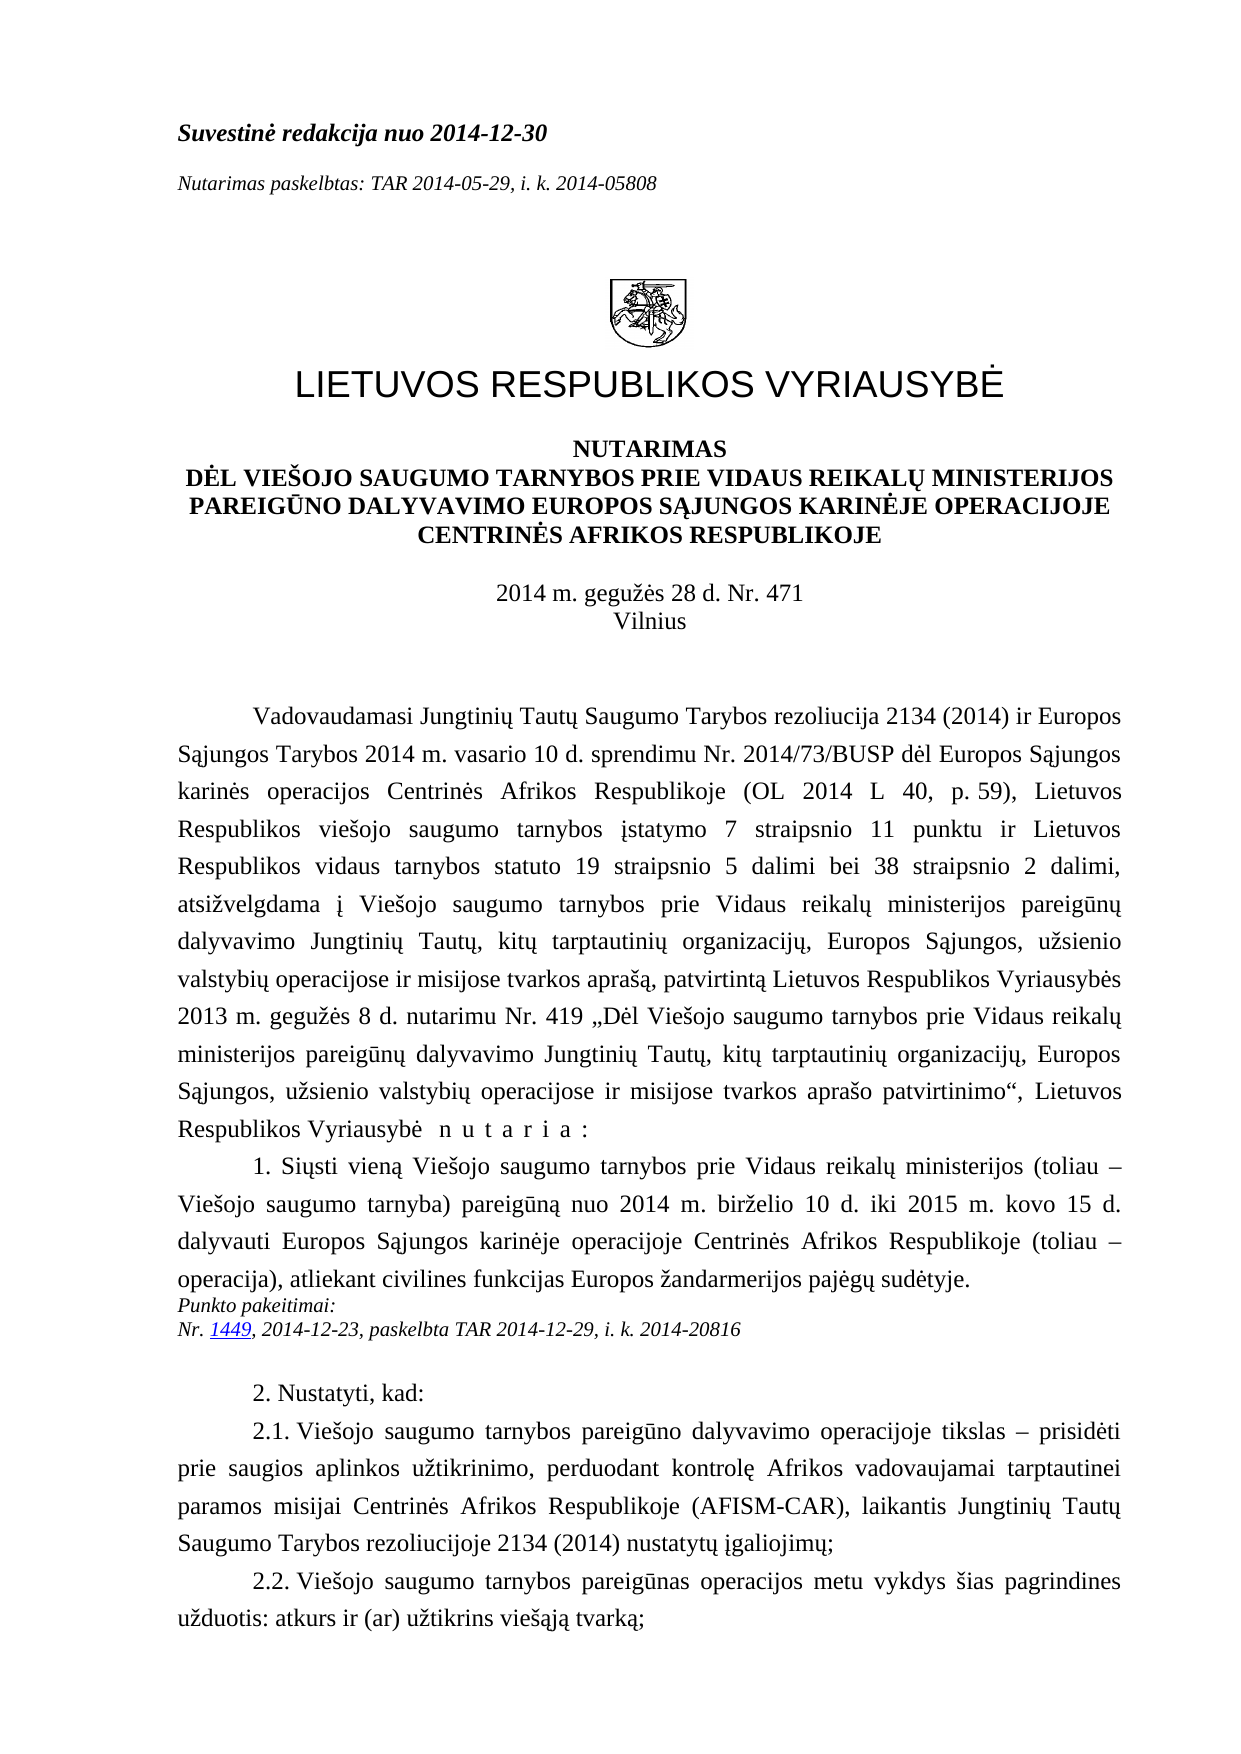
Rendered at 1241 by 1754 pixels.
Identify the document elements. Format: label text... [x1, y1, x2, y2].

text 2014 m. gegužės 28 d. Nr. 471 Vilnius [177, 578, 1122, 635]
text nutarimas [177, 434, 1122, 463]
text Dėl VIEŠOJO SAUGUMO TARNYBOS PRIE VIDAUS REIKALŲ MINISTERIJOS PAREIGŪNO DALYVAVIMO EUROPOS SĄJUNGOS KARINĖJE OPERACIJOJE CENTRINĖS AFRIKOS RESPUBLIKOJE [177, 463, 1122, 549]
text Punkto pakeitimai: [177, 1293, 1122, 1317]
text Vadovaudamasi Jungtinių Tautų Saugumo Tarybos rezoliucija 2134 (2014) ir Europos Sąjungos Tarybos 2014 m. vasario 10 d. sprendimu Nr. 2014/73/BUSP dėl Europos Sąjungos karinės operacijos Centrinės Afrikos Respublikoje (OL 2014 L 40, p. 59), Lietuvos Respublikos viešojo saugumo tarnybos įstatymo 7 straipsnio 11 punktu ir Lietuvos Respublikos vidaus tarnybos statuto 19 straipsnio 5 dalimi bei 38 straipsnio 2 dalimi, atsižvelgdama į Viešojo saugumo tarnybos prie Vidaus reikalų ministerijos pareigūnų dalyvavimo Jungtinių Tautų, kitų tarptautinių organizacijų, Europos Sąjungos, užsienio valstybių operacijose ir misijose tvarkos aprašą, patvirtintą Lietuvos Respublikos Vyriausybės 2013 m. gegužės 8 d. nutarimu Nr. 419 „Dėl Viešojo saugumo tarnybos prie Vidaus reikalų ministerijos pareigūnų dalyvavimo Jungtinių Tautų, kitų tarptautinių organizacijų, Europos Sąjungos, užsienio valstybių operacijose ir misijose tvarkos aprašo patvirtinimo“, Lietuvos Respublikos Vyriausybė nutaria: [177, 693, 1122, 1143]
text Nutarimas paskelbtas: TAR 2014-05-29, i. k. 2014-05808 [177, 171, 1122, 195]
text 1. Siųsti vieną Viešojo saugumo tarnybos prie Vidaus reikalų ministerijos (toliau – Viešojo saugumo tarnyba) pareigūną nuo 2014 m. birželio 10 d. iki 2015 m. kovo 15 d. dalyvauti Europos Sąjungos karinėje operacijoje Centrinės Afrikos Respublikoje (toliau – operacija), atliekant civilines funkcijas Europos žandarmerijos pajėgų sudėtyje. [177, 1143, 1122, 1293]
text Suvestinė redakcija nuo 2014-12-30 [177, 118, 1122, 147]
text Lietuvos Respublikos Vyriausybė [177, 362, 1122, 405]
text 2.2. Viešojo saugumo tarnybos pareigūnas operacijos metu vykdys šias pagrindines užduotis: atkurs ir (ar) užtikrins viešąją tvarką; [177, 1557, 1122, 1632]
text 2. Nustatyti, kad: [177, 1369, 1122, 1407]
text Nr. 1449, 2014-12-23, paskelbta TAR 2014-12-29, i. k. 2014-20816 [177, 1317, 1122, 1341]
text 2.1. Viešojo saugumo tarnybos pareigūno dalyvavimo operacijoje tikslas – prisidėti prie saugios aplinkos užtikrinimo, perduodant kontrolę Afrikos vadovaujamai tarptautinei paramos misijai Centrinės Afrikos Respublikoje (AFISM-CAR), laikantis Jungtinių Tautų Saugumo Tarybos rezoliucijoje 2134 (2014) nustatytų įgaliojimų; [177, 1407, 1122, 1557]
